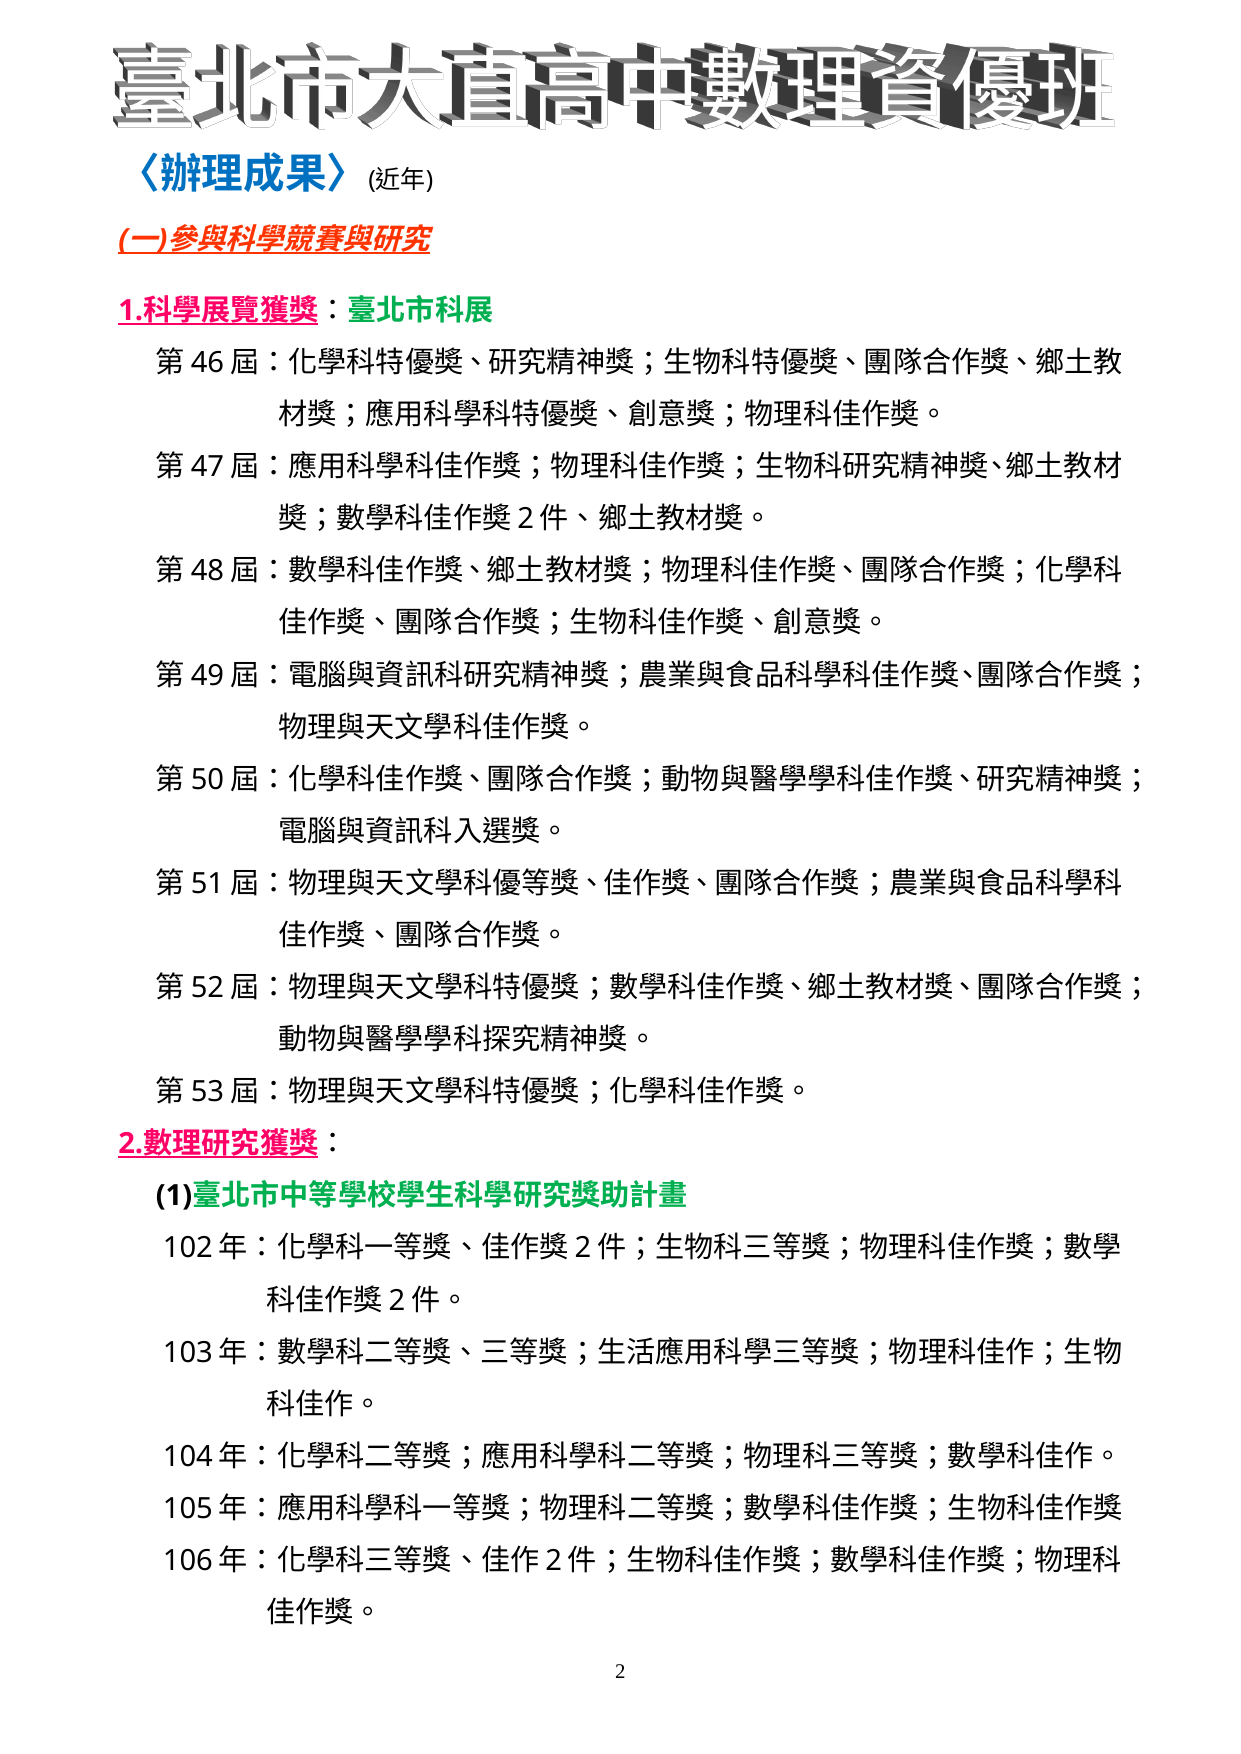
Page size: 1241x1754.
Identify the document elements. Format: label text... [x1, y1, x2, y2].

text 104年：化學科二等獎；應用科學科二等獎；物理科三等獎；數學科佳作。 [163, 1424, 1122, 1477]
text 102年：化學科一等獎、佳作獎2件；生物科三等獎；物理科佳作獎；數學科佳作獎2件。 [163, 1216, 1122, 1320]
text 第47屆：應用科學科佳作獎；物理科佳作獎；生物科研究精神奬、鄉土教材奬；數學科佳作奬2件、鄉土教材奬。 [156, 435, 1122, 539]
text 第46屆：化學科特優奬、研究精神獎；生物科特優奬、團隊合作獎、鄉土教材獎；應用科學科特優奬、創意獎；物理科佳作奬。 [156, 331, 1122, 435]
text 〈辦理成果〉(近年) [118, 133, 1122, 208]
text 2.數理研究獲獎： [118, 1112, 1122, 1164]
text 106年：化學科三等獎、佳作2件；生物科佳作獎；數學科佳作獎；物理科佳作獎。 [163, 1529, 1122, 1633]
text 105年：應用科學科一等獎；物理科二等獎；數學科佳作獎；生物科佳作獎。 [163, 1477, 1122, 1529]
text (一)參與科學競賽與研究 [118, 208, 1122, 260]
text 第49屆：電腦與資訊科研究精神獎；農業與食品科學科佳作獎、團隊合作獎；物理與天文學科佳作獎。 [156, 643, 1122, 747]
text 103年：數學科二等獎、三等獎；生活應用科學三等獎；物理科佳作；生物科佳作。 [163, 1320, 1122, 1424]
text 第48屆：數學科佳作獎、鄉土教材獎；物理科佳作奬、團隊合作獎；化學科佳作奬、團隊合作獎；生物科佳作奬、創意獎。 [156, 539, 1122, 643]
text 第50屆：化學科佳作獎、團隊合作獎；動物與醫學學科佳作獎、研究精神獎；電腦與資訊科入選獎。 [156, 747, 1122, 852]
text 1.科學展覽獲獎：臺北市科展 [118, 279, 1122, 331]
text 第51屆：物理與天文學科優等獎、佳作獎、團隊合作獎；農業與食品科學科佳作獎、團隊合作獎。 [156, 852, 1122, 956]
text (1)臺北市中等學校學生科學研究獎助計畫 [156, 1164, 1122, 1216]
text 第53屆：物理與天文學科特優獎；化學科佳作獎。 [156, 1060, 1122, 1112]
text 第52屆：物理與天文學科特優獎；數學科佳作獎、鄉土教材獎、團隊合作獎；動物與醫學學科探究精神獎。 [156, 956, 1122, 1060]
